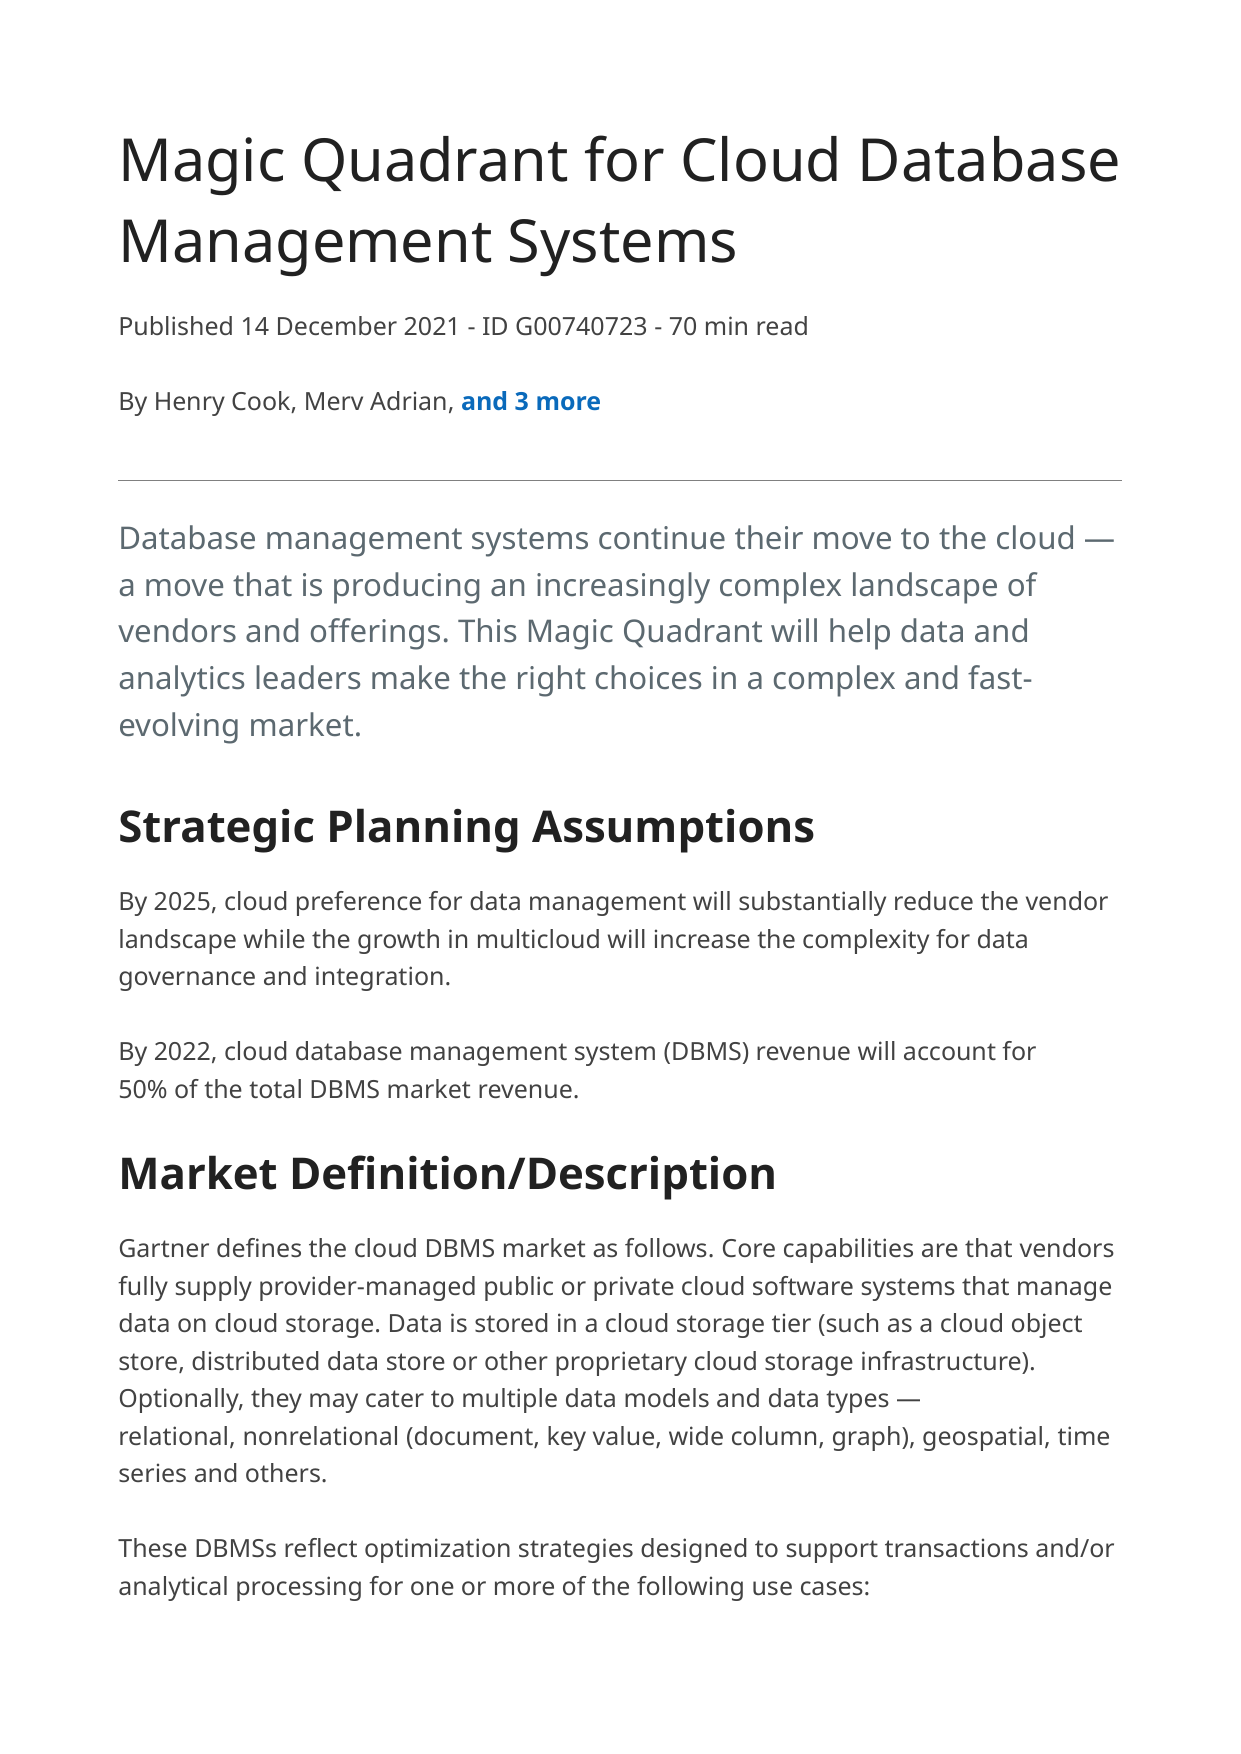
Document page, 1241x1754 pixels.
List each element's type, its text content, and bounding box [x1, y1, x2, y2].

text Database management systems continue their move to the cloud — a move that is producing an increasingly complex landscape of vendors and offerings. This Magic Quadrant will help data and analytics leaders make the right choices in a complex and fast-evolving market. [118, 511, 1122, 746]
text By 2022, cloud database management system (DBMS) revenue will account for 50% of the total DBMS market revenue. [118, 1030, 1122, 1105]
subtitle Magic Quadrant for Cloud Database Management Systems [118, 118, 1122, 280]
subtitle Strategic Planning Assumptions [118, 796, 1122, 855]
text These DBMSs reflect optimization strategies designed to support transactions and/or analytical processing for one or more of the following use cases: [118, 1527, 1122, 1602]
text By Henry Cook, Merv Adrian, and 3 more [118, 380, 1122, 417]
subtitle Market Definition/Description [118, 1143, 1122, 1202]
text Published 14 December 2021 - ID G00740723 - 70 min read [118, 305, 1122, 342]
text By 2025, cloud preference for data management will substantially reduce the vendor landscape while the growth in multicloud will increase the complexity for data governance and integration. [118, 880, 1122, 993]
text Gartner defines the cloud DBMS market as follows. Core capabilities are that vendors fully supply provider-managed public or private cloud software systems that manage data on cloud storage. Data is stored in a cloud storage tier (such as a cloud object store, distributed data store or other proprietary cloud storage infrastructure). Optionally, they may cater to multiple data models and data types — relational, nonrelational (document, key value, wide column, graph), geospatial, time series and others. [118, 1227, 1122, 1490]
